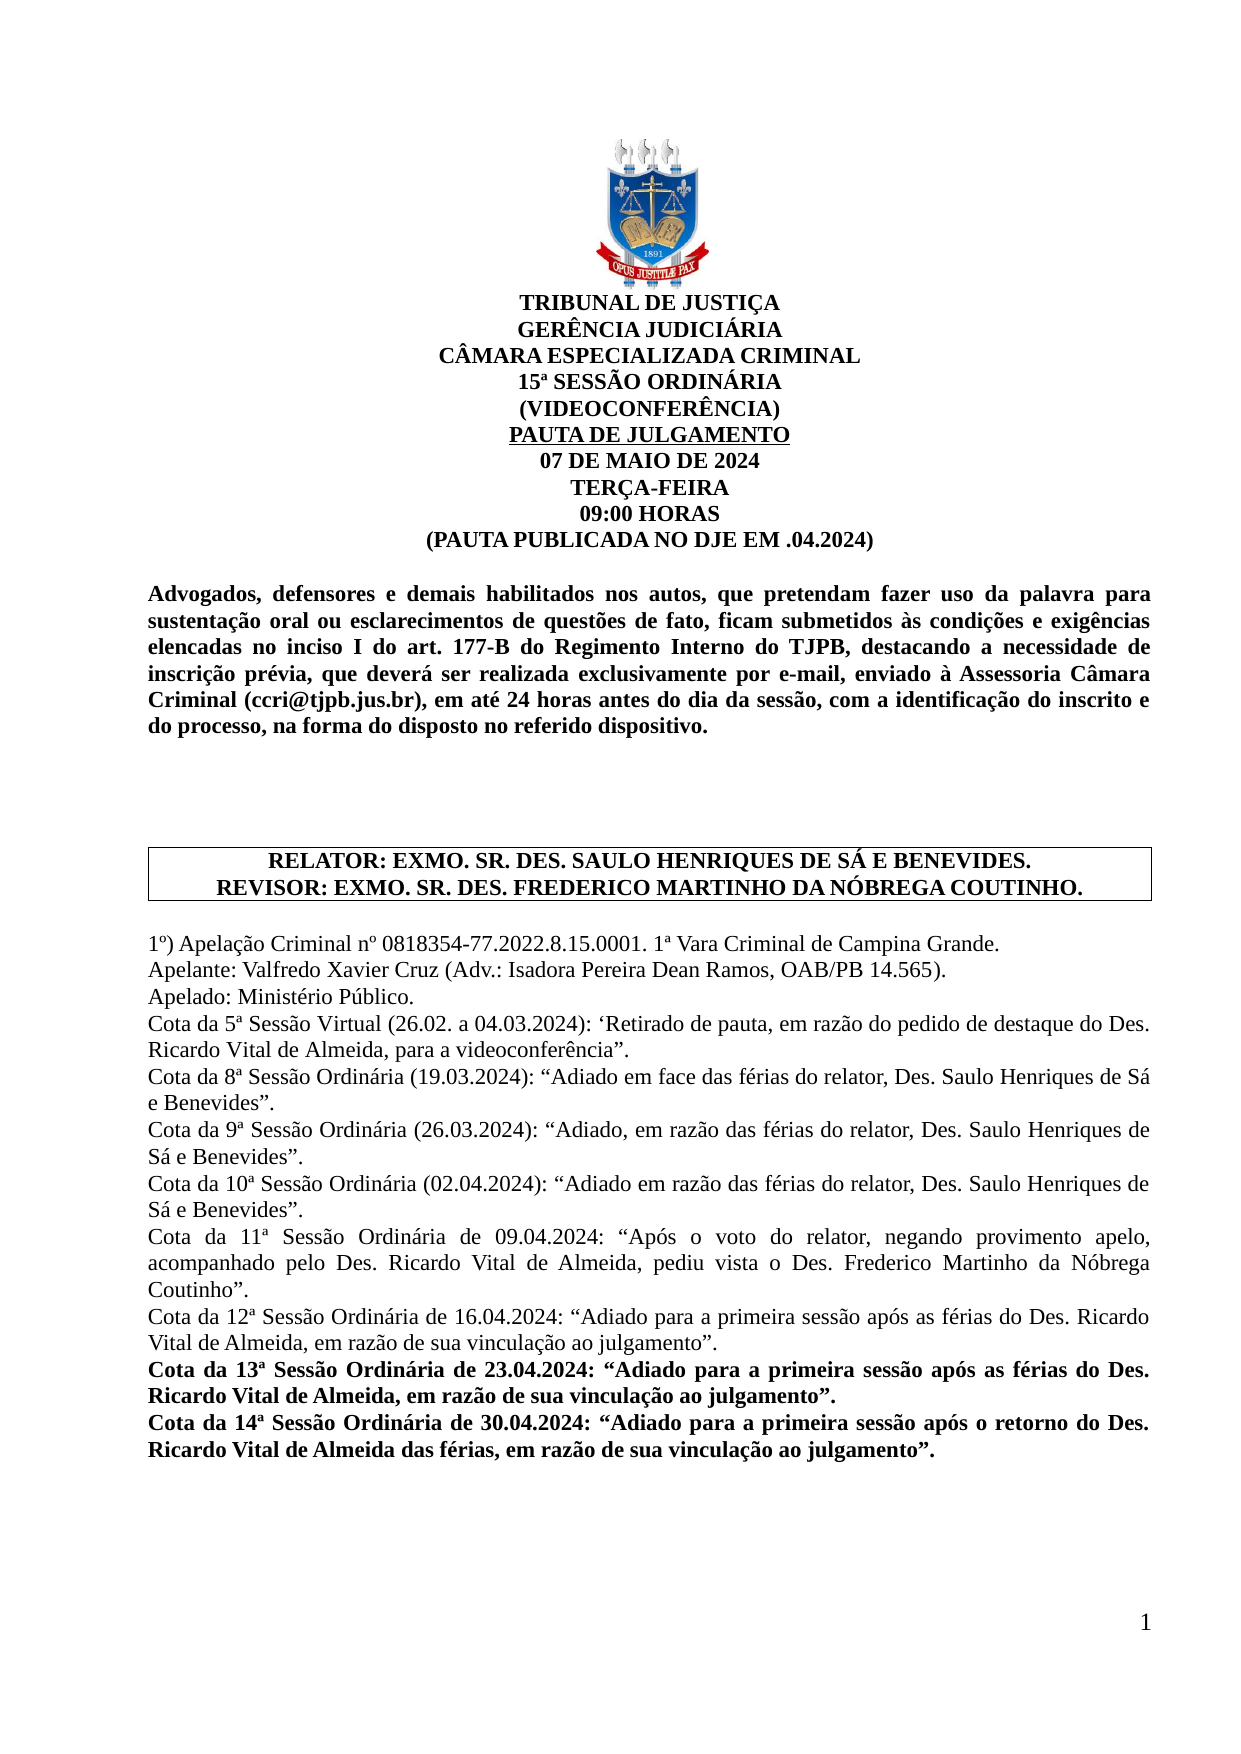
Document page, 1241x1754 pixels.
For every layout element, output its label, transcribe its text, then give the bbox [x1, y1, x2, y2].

text Cota da 11ª Sessão Ordinária de 09.04.2024: “Após o voto do relator, negando provimento apelo, acompanhado pelo Des. Ricardo Vital de Almeida, pediu vista o Des. Frederico Martinho da Nóbrega Coutinho”. [148, 1223, 1152, 1302]
text Cota da 9ª Sessão Ordinária (26.03.2024): “Adiado, em razão das férias do relator, Des. Saulo Henriques de Sá e Benevides”. [148, 1116, 1152, 1169]
text 15ª SESSÃO ORDINÁRIA [148, 368, 1152, 395]
text Cota da 13ª Sessão Ordinária de 23.04.2024: “Adiado para a primeira sessão após as férias do Des. Ricardo Vital de Almeida, em razão de sua vinculação ao julgamento”. [148, 1356, 1152, 1409]
text 1º) Apelação Criminal nº 0818354-77.2022.8.15.0001. 1ª Vara Criminal de Campina Grande. [148, 930, 1152, 956]
text Apelado: Ministério Público. [148, 983, 1152, 1009]
text TRIBUNAL DE JUSTIÇA [148, 289, 1152, 316]
text Cota da 12ª Sessão Ordinária de 16.04.2024: “Adiado para a primeira sessão após as férias do Des. Ricardo Vital de Almeida, em razão de sua vinculação ao julgamento”. [148, 1303, 1152, 1356]
text RELATOR: EXMO. SR. DES. SAULO HENRIQUES DE SÁ E BENEVIDES. [149, 848, 1151, 873]
text Apelante: Valfredo Xavier Cruz (Adv.: Isadora Pereira Dean Ramos, OAB/PB 14.565). [148, 956, 1152, 983]
text 07 DE MAIO DE 2024 [148, 447, 1152, 474]
text (PAUTA PUBLICADA NO DJE EM .04.2024) [148, 527, 1152, 553]
text Cota da 10ª Sessão Ordinária (02.04.2024): “Adiado em razão das férias do relator, Des. Saulo Henriques de Sá e Benevides”. [148, 1170, 1152, 1222]
text TERÇA-FEIRA [148, 474, 1152, 500]
text Cota da 5ª Sessão Virtual (26.02. a 04.03.2024): ‘Retirado de pauta, em razão do pedido de destaque do Des. Ricardo Vital de Almeida, para a videoconferência”. [148, 1010, 1152, 1062]
text Cota da 14ª Sessão Ordinária de 30.04.2024: “Adiado para a primeira sessão após o retorno do Des. Ricardo Vital de Almeida das férias, em razão de sua vinculação ao julgamento”. [148, 1409, 1152, 1462]
text PAUTA DE JULGAMENTO [148, 421, 1152, 447]
text GERÊNCIA JUDICIÁRIA [148, 316, 1152, 342]
text Advogados, defensores e demais habilitados nos autos, que pretendam fazer uso da palavra para sustentação oral ou esclarecimentos de questões de fato, ficam submetidos às condições e exigências elencadas no inciso I do art. 177-B do Regimento Interno do TJPB, destacando a necessidade de inscrição prévia, que deverá ser realizada exclusivamente por e-mail, enviado à Assessoria Câmara Criminal (ccri@tjpb.jus.br), em até 24 horas antes do dia da sessão, com a identificação do inscrito e do processo, na forma do disposto no referido dispositivo. [148, 581, 1152, 739]
text 09:00 HORAS [148, 500, 1152, 527]
text REVISOR: EXMO. SR. DES. FREDERICO MARTINHO DA NÓBREGA COUTINHO. [149, 873, 1151, 900]
picture [596, 139, 709, 290]
text Cota da 8ª Sessão Ordinária (19.03.2024): “Adiado em face das férias do relator, Des. Saulo Henriques de Sá e Benevides”. [148, 1063, 1152, 1116]
text (VIDEOCONFERÊNCIA) [148, 395, 1152, 421]
text CÂMARA ESPECIALIZADA CRIMINAL [148, 342, 1152, 368]
